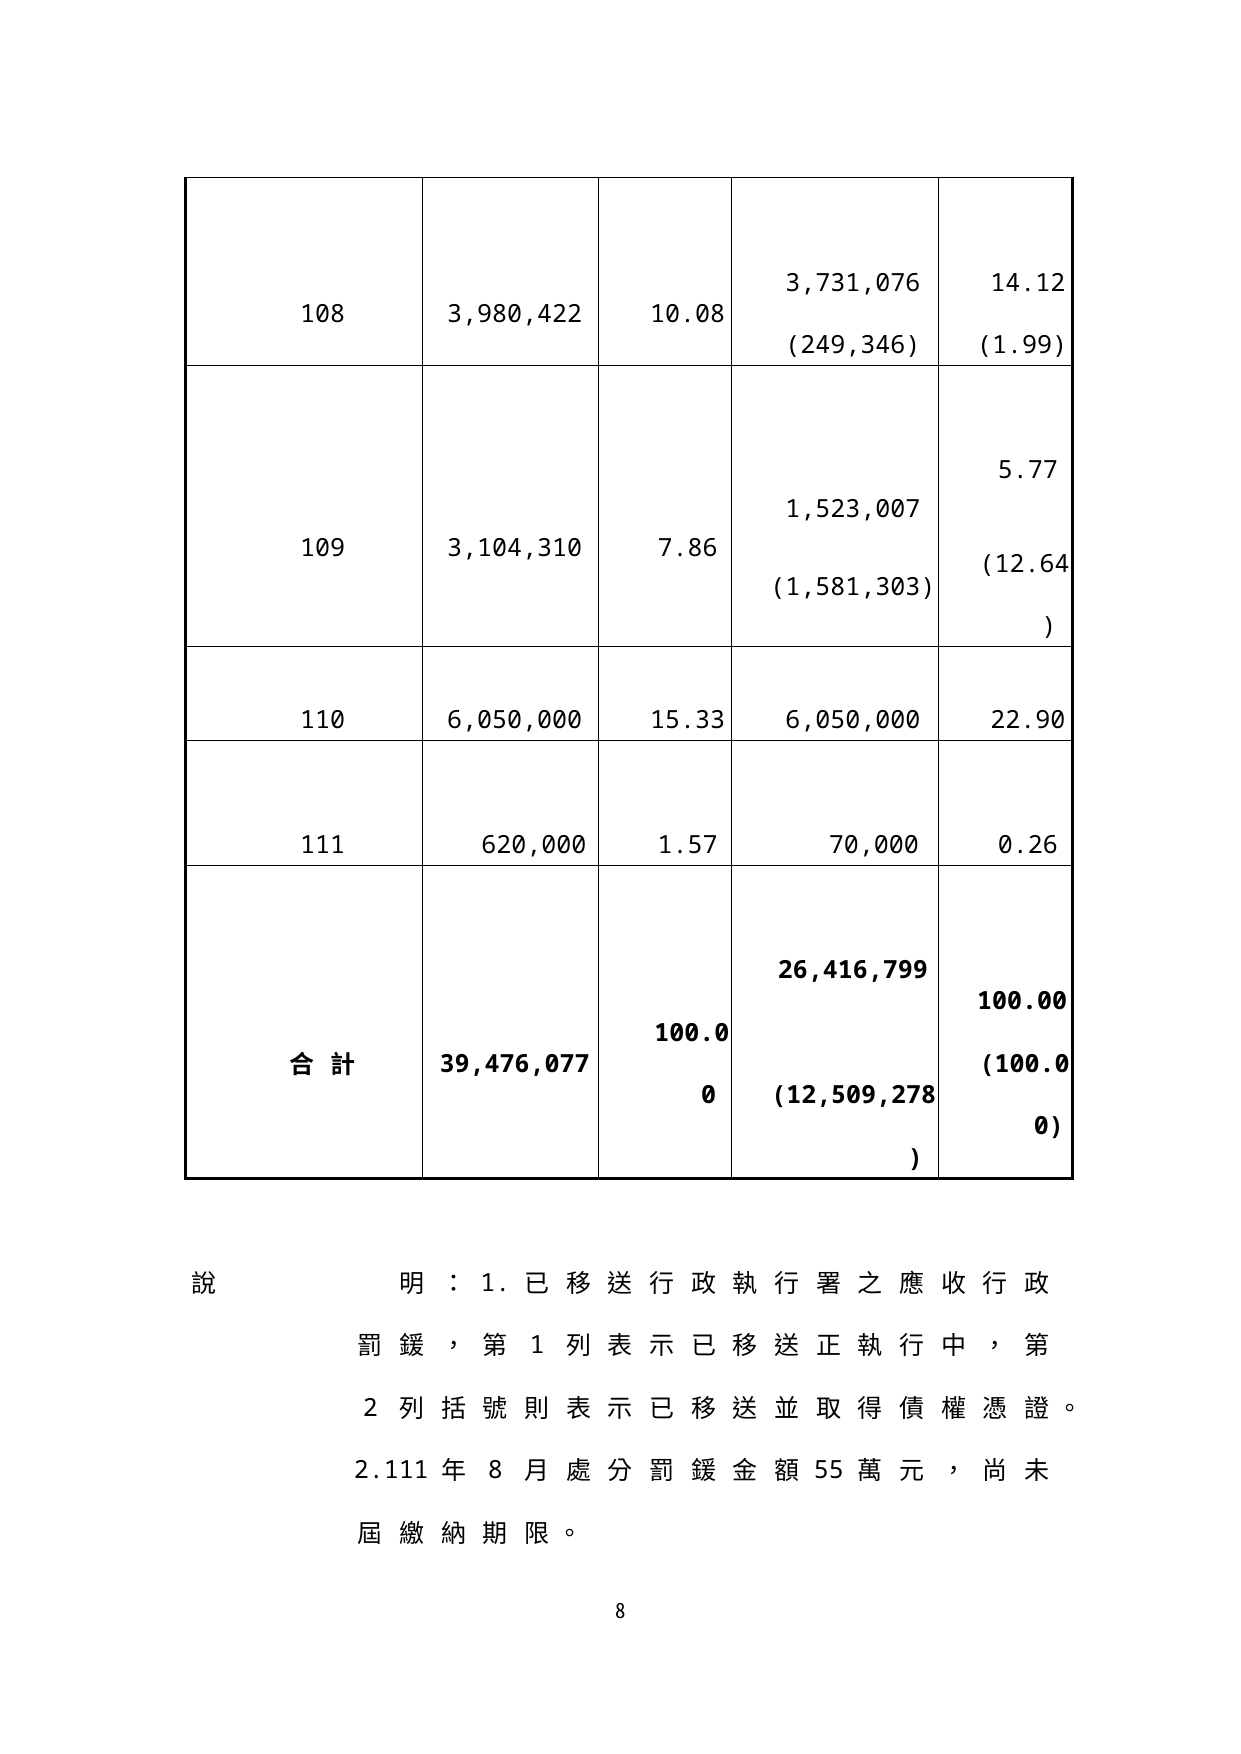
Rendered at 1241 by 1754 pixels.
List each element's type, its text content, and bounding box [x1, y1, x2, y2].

table_cell 合計 [187, 866, 422, 1177]
table_cell 110 [187, 647, 422, 740]
table_cell 3,731,076 (249,346) [732, 178, 938, 365]
table_cell 109 [187, 366, 422, 646]
table_cell 3,980,422 [423, 178, 598, 365]
table_cell 6,050,000 [423, 647, 598, 740]
table_cell 14.12 (1.99) [939, 178, 1071, 365]
table_cell 100.00 (100.00) [939, 866, 1071, 1177]
table_cell 6,050,000 [732, 647, 938, 740]
table_cell 15.33 [599, 647, 731, 740]
table_cell 5.77 (12.64) [939, 366, 1071, 646]
table_cell 26,416,799 (12,509,278) [732, 866, 938, 1177]
table_cell 22.90 [939, 647, 1071, 740]
text 說 明：1.已移送行政執行署之應收行政罰鍰，第1列表示已移送正執行中，第2列括號則表示已移送並取得債權憑證。 [183, 1240, 1058, 1427]
table_cell 39,476,077 [423, 866, 598, 1177]
table_cell 620,000 [423, 741, 598, 865]
text 2.111年8月處分罰鍰金額55萬元，尚未屆繳納期限。 [308, 1427, 1058, 1552]
table_cell 10.08 [599, 178, 731, 365]
table_cell 1.57 [599, 741, 731, 865]
table_cell 100.00 [599, 866, 731, 1177]
table_cell 7.86 [599, 366, 731, 646]
table_cell 1,523,007 (1,581,303) [732, 366, 938, 646]
table_cell 111 [187, 741, 422, 865]
table_cell 108 [187, 178, 422, 365]
table_cell 70,000 [732, 741, 938, 865]
table_cell 0.26 [939, 741, 1071, 865]
table_cell 3,104,310 [423, 366, 598, 646]
